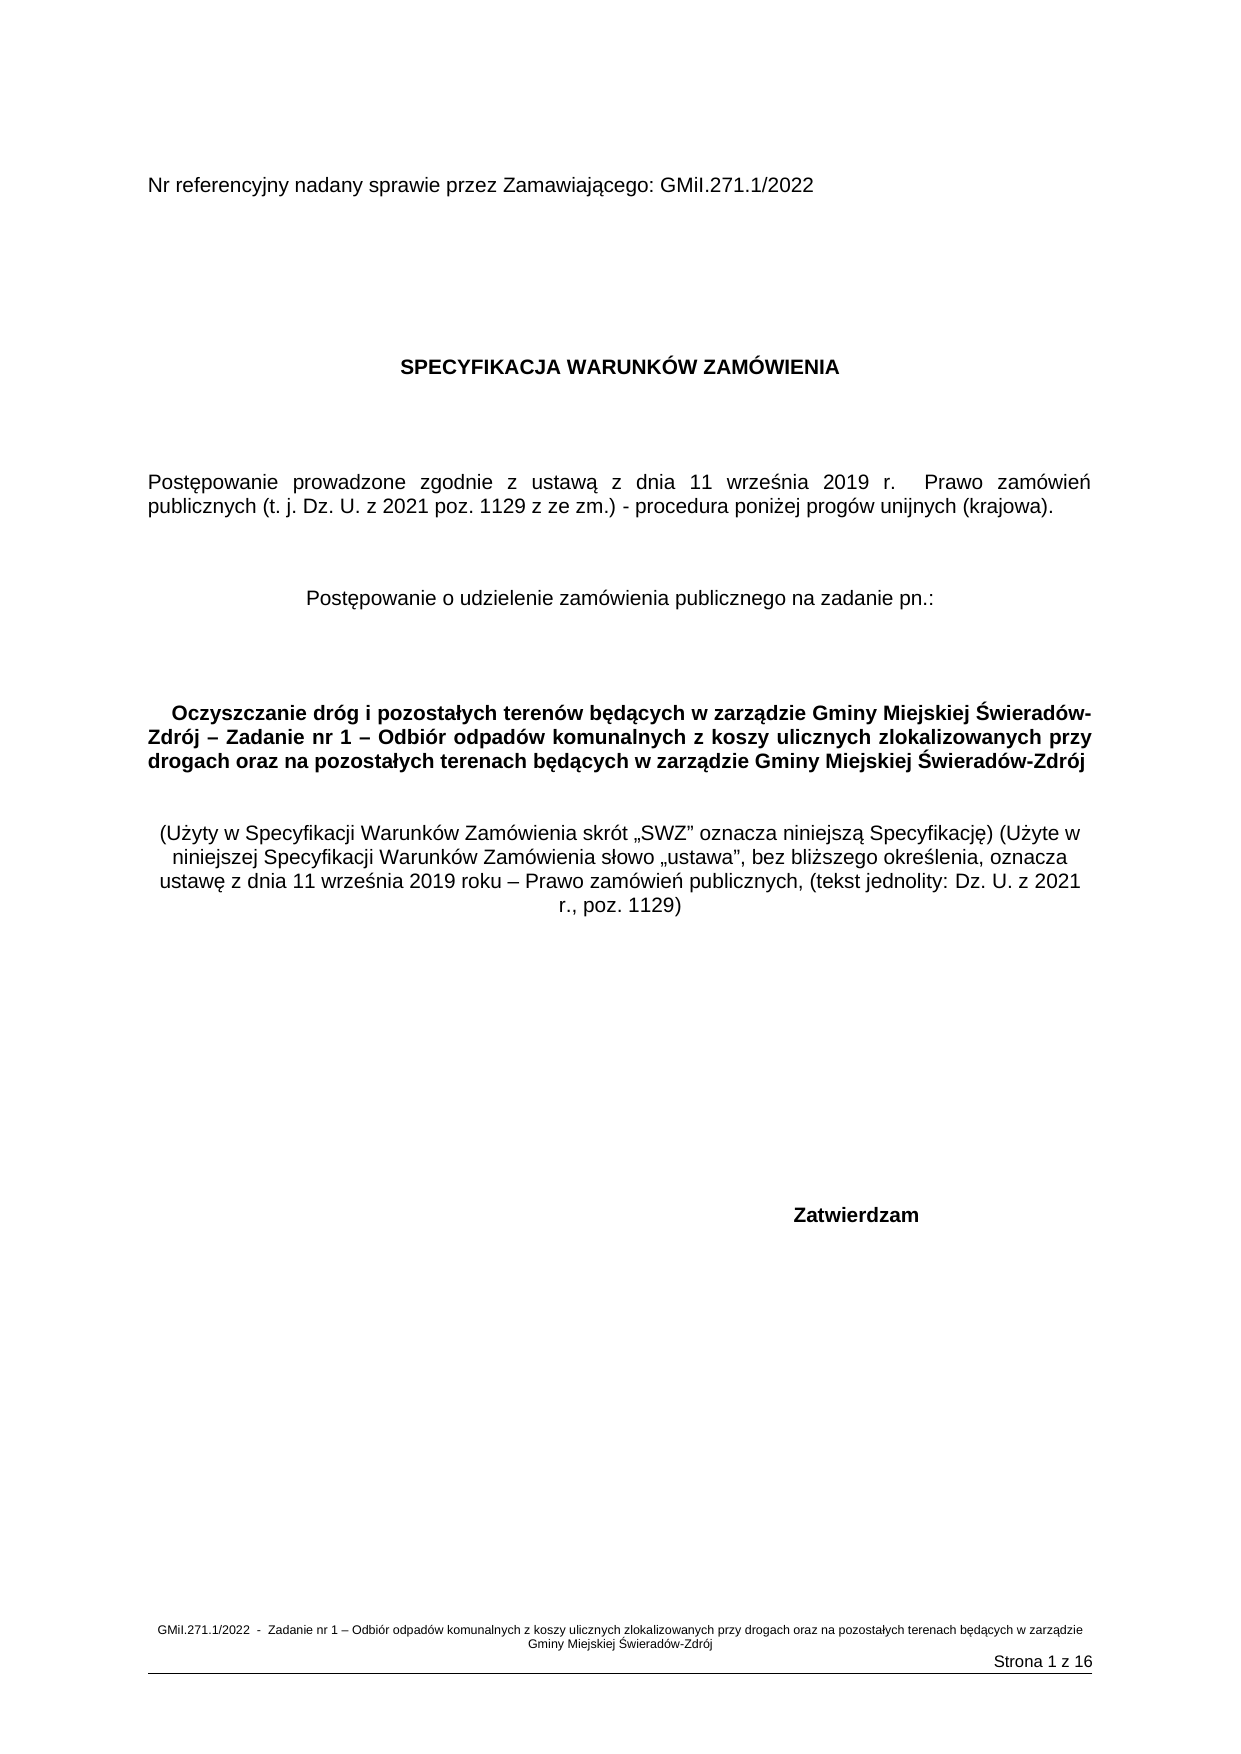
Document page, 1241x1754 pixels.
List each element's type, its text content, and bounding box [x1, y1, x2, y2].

text Oczyszczanie dróg i pozostałych terenów będących w zarządzie Gminy Miejskiej Świeradów-Zdrój – Zadanie nr 1 – Odbiór odpadów komunalnych z koszy ulicznych zlokalizowanych przy drogach oraz na pozostałych terenach będących w zarządzie Gminy Miejskiej Świeradów-Zdrój [148, 701, 1092, 772]
text Burmistrz [620, 1354, 1092, 1380]
text SPECYFIKACJA WARUNKÓW ZAMÓWIENIA [148, 355, 1092, 379]
text Postępowanie prowadzone zgodnie z ustawą z dnia 11 września 2019 r. Prawo zamówień publicznych (t. j. Dz. U. z 2021 poz. 1129 z ze zm.) - procedura poniżej progów unijnych (krajowa). [148, 470, 1092, 518]
text (Użyty w Specyfikacji Warunków Zamówienia skrót „SWZ” oznacza niniejszą Specyfikację) (Użyte w niniejszej Specyfikacji Warunków Zamówienia słowo „ustawa”, bez bliższego określenia, oznacza ustawę z dnia 11 września 2019 roku – Prawo zamówień publicznych, (tekst jednolity: Dz. U. z 2021 r., poz. 1129) [148, 821, 1092, 917]
text Nr referencyjny nadany sprawie przez Zamawiającego: GMiI.271.1/2022 [148, 172, 1092, 196]
text Zatwierdzam [620, 1203, 1092, 1227]
text Postępowanie o udzielenie zamówienia publicznego na zadanie pn.: [148, 585, 1092, 609]
text /-/ Roland Marciniak [620, 1399, 1092, 1424]
